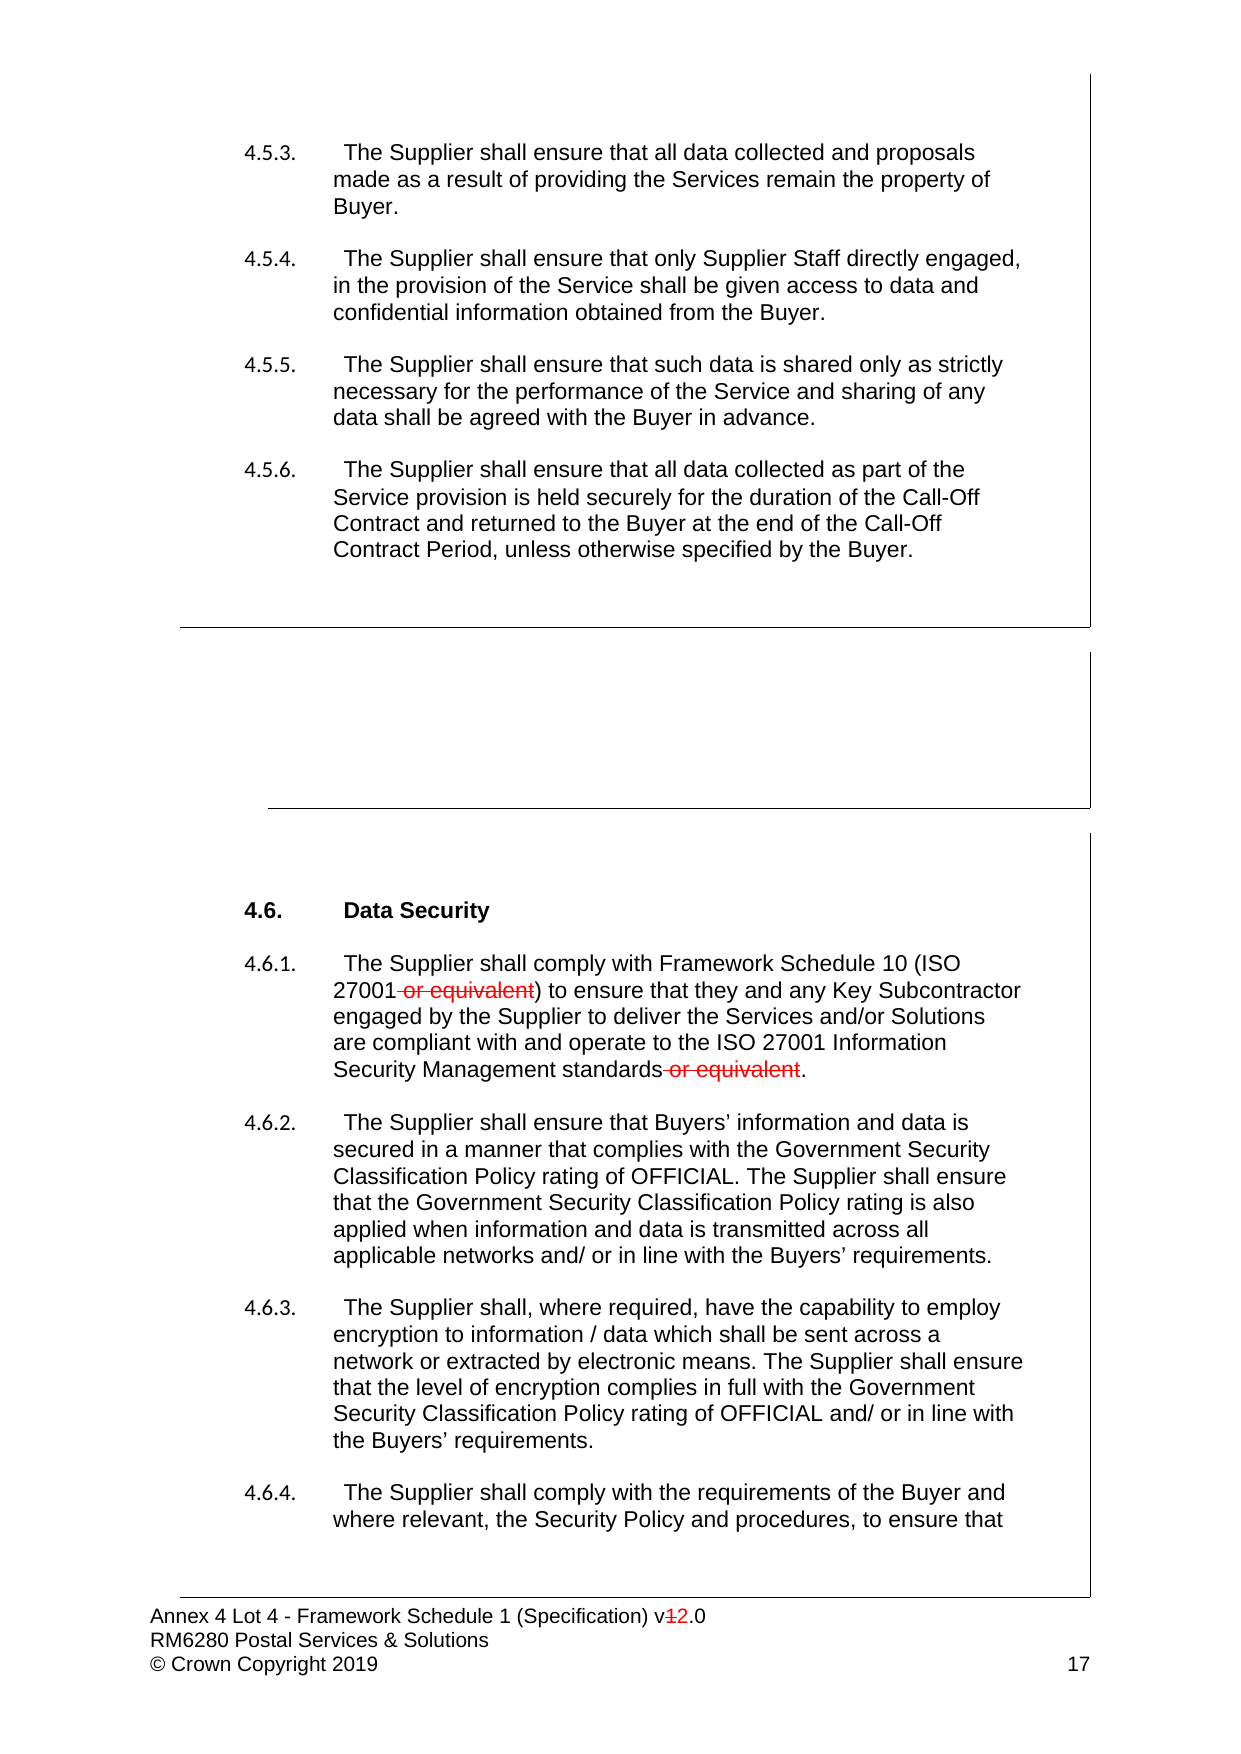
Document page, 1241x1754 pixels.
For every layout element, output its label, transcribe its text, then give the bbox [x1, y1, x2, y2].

list The Supplier shall ensure that Buyers’ information and data is secured in a manner that complies with the Government Security Classification Policy rating of OFFICIAL. The Supplier shall ensure that the Government Security Classification Policy rating is also applied when information and data is transmitted across all applicable networks and/ or in line with the Buyers’ requirements. [179, 1108, 1090, 1229]
list The Supplier shall comply with Framework Schedule 10 (ISO 27001 or equivalent) to ensure that they and any Key Subcontractor engaged by the Supplier to deliver the Services and/or Solutions are compliant with and operate to the ISO 27001 Information Security Management standards or equivalent. [179, 884, 1090, 1082]
list The Supplier shall comply with the requirements of the Buyer and where relevant, the Security Policy and procedures, to ensure that they have in place and operate to the required level of data security and are able to comply with relevant security systems and/ or networks. Any such requirements will be defined by the Buyer during the Call-Off Procedure and may include, but are not limited to: [179, 1413, 1090, 1597]
list The Supplier shall ensure that all data collected and proposals made as a result of providing the Services remain the property of Buyer. [179, 74, 1090, 179]
list The Supplier shall ensure that all data collected as part of the Service provision is held securely for the duration of the Call-Off Contract and returned to the Buyer at the end of the Call-Off Contract Period, unless otherwise specified by the Buyer. [179, 391, 1090, 627]
list Data Security [179, 833, 1090, 884]
list The Supplier shall, where required, have the capability to employ encryption to information / data which shall be sent across a network or extracted by electronic means. The Supplier shall ensure that the level of encryption complies in full with the Government Security Classification Policy rating of OFFICIAL and/ or in line with the Buyers’ requirements. [179, 1229, 1090, 1413]
list The Supplier shall ensure that such data is shared only as strictly necessary for the performance of the Service and sharing of any data shall be agreed with the Buyer in advance. [179, 285, 1090, 391]
list The Supplier shall ensure that only Supplier Staff directly engaged, in the provision of the Service shall be given access to data and confidential information obtained from the Buyer. [179, 179, 1090, 285]
